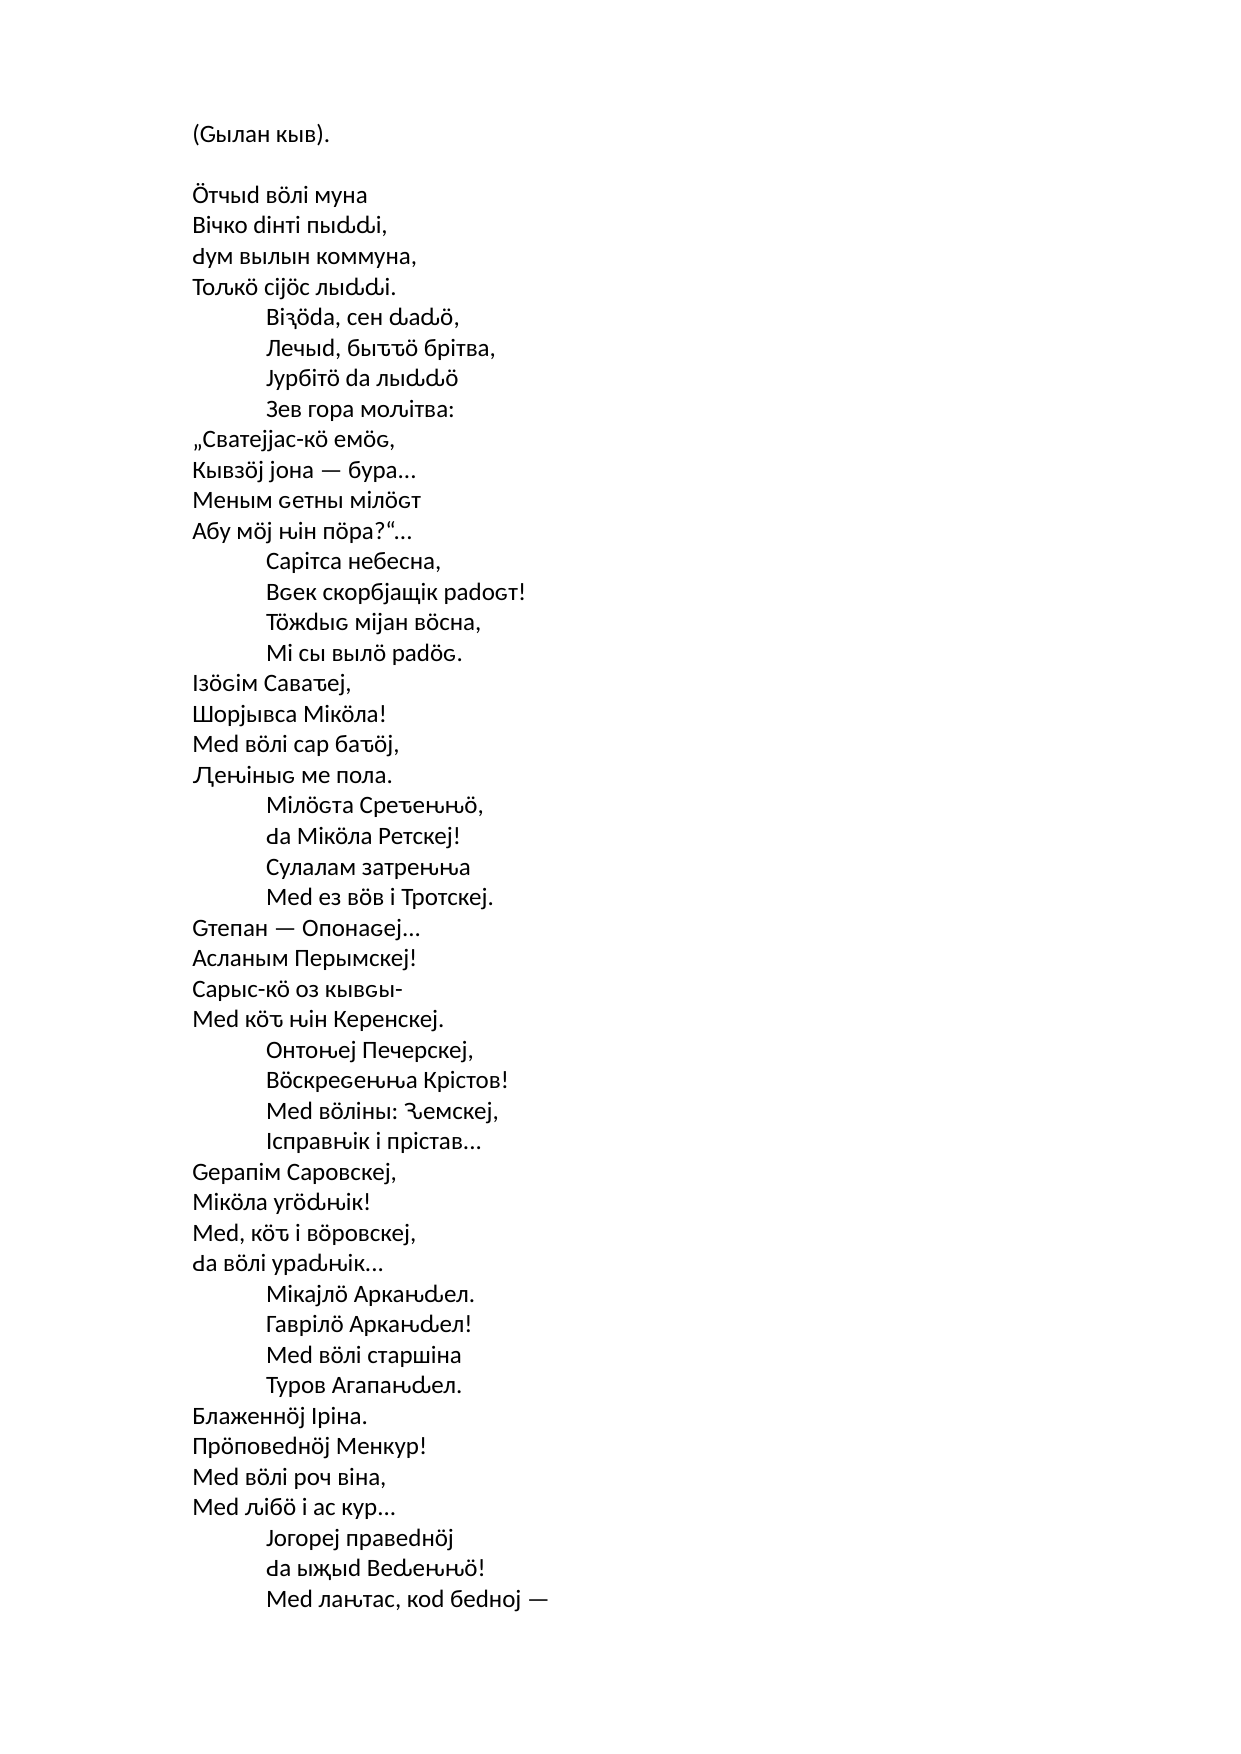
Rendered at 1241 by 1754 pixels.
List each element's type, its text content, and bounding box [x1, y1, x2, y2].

text Сарыс-кӧ оз кывԍы- [118, 973, 1122, 1003]
text Меԁ ез вӧв і Тротскеј. [118, 881, 1122, 912]
text Ԁа ыҗыԁ Веԃеԋԋӧ! [118, 1553, 1122, 1583]
text Ԉеԋіныԍ ме пола. [118, 759, 1122, 789]
text Віԇӧԁа, сен ԃаԃӧ, [118, 301, 1122, 332]
text Ԁа Мікӧла Ретскеј! [118, 820, 1122, 851]
text Мікајлӧ Аркаԋԃел. [118, 1278, 1122, 1308]
text Ӧтчыԁ вӧлі муна [118, 179, 1122, 210]
text Сарітса небесна, [118, 545, 1122, 576]
text Меԁ вӧлі старшіна [118, 1339, 1122, 1369]
text Мілӧԍта Среԏеԋԋӧ, [118, 789, 1122, 820]
text Ізӧԍім Саваԏеј, [118, 667, 1122, 698]
text Тоԉкӧ сіјӧс лыԃԃі. [118, 271, 1122, 301]
text Кывзӧј јона — бура... [118, 454, 1122, 484]
text Ԍтепан — Опонаԍеј... [118, 912, 1122, 942]
text Сулалам затреԋԋа [118, 851, 1122, 881]
text (Ԍылан кыв). [118, 118, 1122, 149]
text Мі сы вылӧ раԁӧԍ. [118, 637, 1122, 667]
text „Сватејјас-кӧ емӧԍ, [118, 423, 1122, 454]
text Меԁ лаԋтас, коԁ беԁној — [118, 1583, 1122, 1614]
text Блаженнӧј Іріна. [118, 1400, 1122, 1431]
text Јогореј правеԁнӧј [118, 1522, 1122, 1553]
text Вԍек скорбјащік раԁоԍт! [118, 576, 1122, 606]
text Меԁ вӧлі сар баԏӧј, [118, 728, 1122, 759]
text Ісправԋік і прістав... [118, 1125, 1122, 1156]
text Лечыԁ, быԏԏӧ брітва, [118, 332, 1122, 362]
text Јурбітӧ ԁа лыԃԃӧ [118, 362, 1122, 393]
text Мікӧла угӧԃԋік! [118, 1186, 1122, 1217]
text Ԁа вӧлі ураԃԋік... [118, 1247, 1122, 1278]
text Меԁ кӧԏ ԋін Керенскеј. [118, 1003, 1122, 1034]
text Вӧскреԍеԋԋа Крістов! [118, 1064, 1122, 1095]
text Ԍерапім Саровскеј, [118, 1156, 1122, 1186]
text Онтоԋеј Печерскеј, [118, 1034, 1122, 1064]
text Меԁ ԉібӧ і ас кур... [118, 1492, 1122, 1522]
text Гаврілӧ Аркаԋԃел! [118, 1308, 1122, 1339]
text Зев гора моԉітва: [118, 393, 1122, 423]
text Меԁ вӧліны: Ԅемскеј, [118, 1095, 1122, 1125]
text Асланым Перымскеј! [118, 942, 1122, 973]
text Абу мӧј ԋін пӧра?“... [118, 515, 1122, 545]
text Туров Агапаԋԃел. [118, 1369, 1122, 1400]
text Вічко ԁінті пыԃԃі, [118, 210, 1122, 240]
text Тӧжԁыԍ міјан вӧсна, [118, 606, 1122, 637]
text Ԁум вылын коммуна, [118, 240, 1122, 271]
text Меным ԍетны мілӧԍт [118, 484, 1122, 515]
text Меԁ, кӧԏ і вӧровскеј, [118, 1217, 1122, 1247]
text Шорјывса Мікӧла! [118, 698, 1122, 728]
text Прӧповеԁнӧј Менкур! [118, 1431, 1122, 1461]
text Меԁ вӧлі роч віна, [118, 1461, 1122, 1492]
